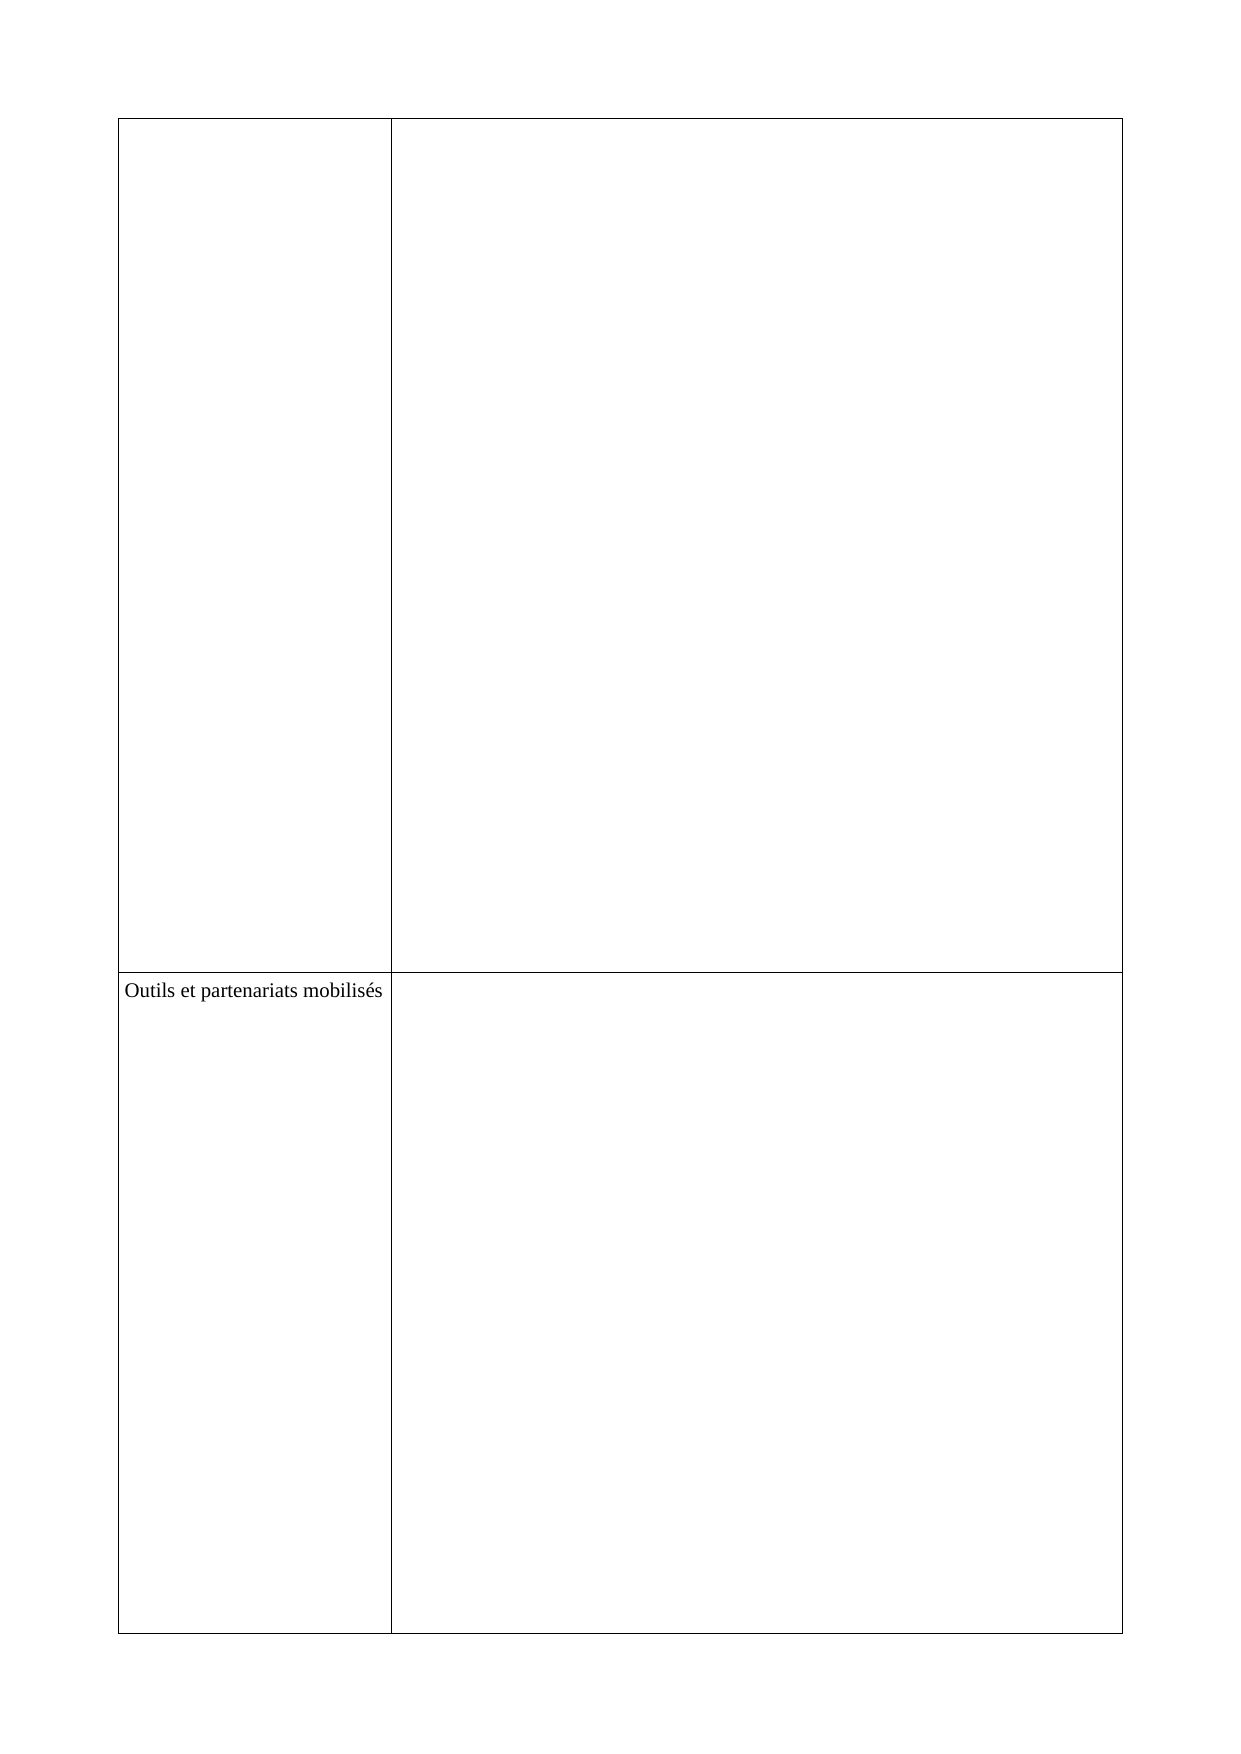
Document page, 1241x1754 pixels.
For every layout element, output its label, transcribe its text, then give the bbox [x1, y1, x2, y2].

table_cell Outils et partenariats mobilisés [119, 973, 391, 1633]
table_cell [119, 119, 391, 972]
table_cell [392, 973, 1122, 1633]
table_cell [392, 119, 1122, 972]
